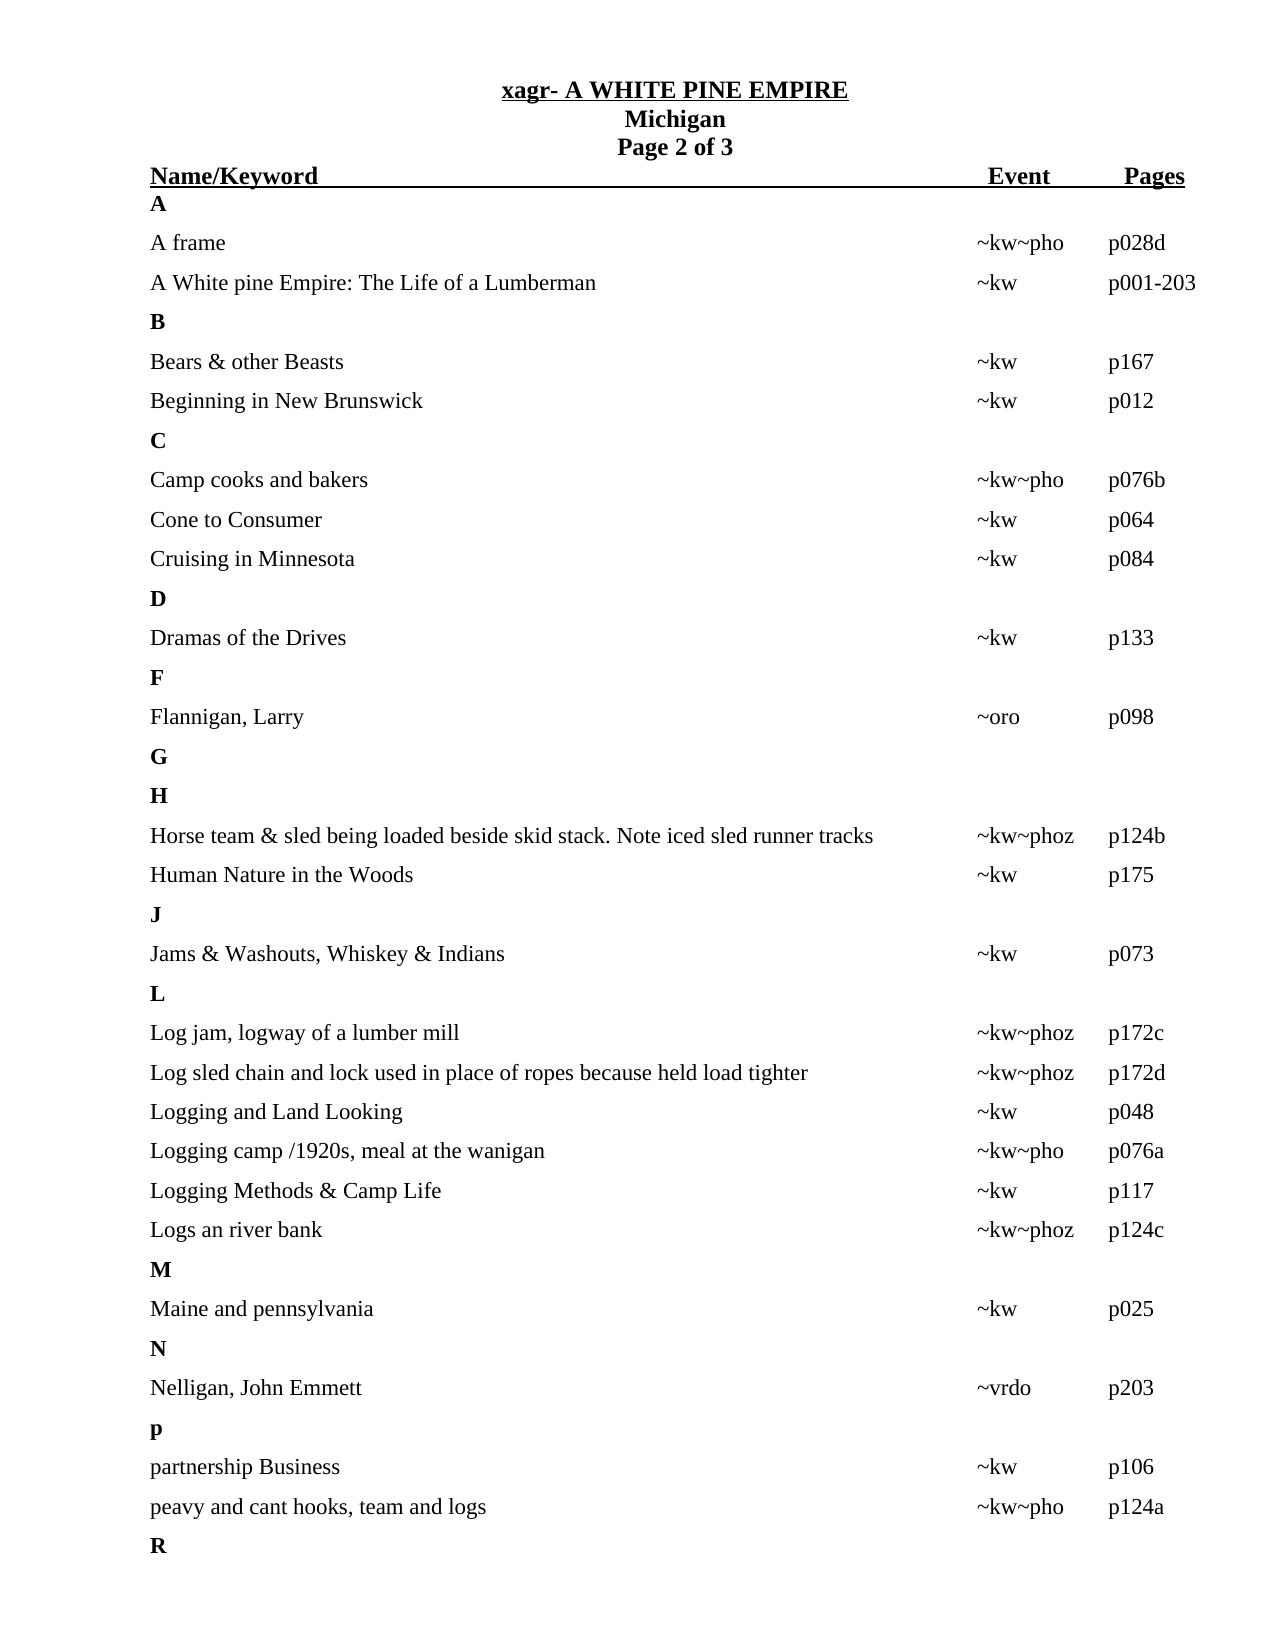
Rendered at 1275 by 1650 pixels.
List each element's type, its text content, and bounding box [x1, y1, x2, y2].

text M [150, 1256, 1200, 1282]
text Maine and pennsylvania ~kw p025 [150, 1295, 1200, 1322]
text C [150, 427, 1200, 453]
text A frame ~kw~pho p028d [150, 229, 1200, 256]
text Logs an river bank ~kw~phoz p124c [150, 1216, 1200, 1243]
text Horse team & sled being loaded beside skid stack. Note iced sled runner tracks ~kw~phoz p124b [150, 822, 1200, 848]
text peavy and cant hooks, team and logs ~kw~pho p124a [150, 1493, 1200, 1519]
text F [150, 664, 1200, 690]
text Beginning in New Brunswick ~kw p012 [150, 387, 1200, 414]
text Bears & other Beasts ~kw p167 [150, 348, 1200, 374]
text Camp cooks and bakers ~kw~pho p076b [150, 466, 1200, 493]
text Dramas of the Drives ~kw p133 [150, 624, 1200, 651]
text Cone to Consumer ~kw p064 [150, 506, 1200, 532]
text Log jam, logway of a lumber mill ~kw~phoz p172c [150, 1019, 1200, 1045]
text Jams & Washouts, Whiskey & Indians ~kw p073 [150, 940, 1200, 966]
text N [150, 1335, 1200, 1361]
text L [150, 979, 1200, 1006]
text Cruising in Minnesota ~kw p084 [150, 545, 1200, 572]
text R [150, 1532, 1200, 1559]
text Logging and Land Looking ~kw p048 [150, 1098, 1200, 1124]
text Log sled chain and lock used in place of ropes because held load tighter ~kw~phoz p172d [150, 1058, 1200, 1085]
text Human Nature in the Woods ~kw p175 [150, 861, 1200, 887]
text D [150, 585, 1200, 611]
text J [150, 901, 1200, 927]
text Flannigan, Larry ~oro p098 [150, 703, 1200, 729]
text A [150, 190, 1200, 216]
text p [150, 1414, 1200, 1440]
text A White pine Empire: The Life of a Lumberman ~kw p001-203 [150, 269, 1200, 295]
text Nelligan, John Emmett ~vrdo p203 [150, 1374, 1200, 1401]
text H [150, 782, 1200, 808]
text G [150, 743, 1200, 769]
text B [150, 308, 1200, 335]
text Logging Methods & Camp Life ~kw p117 [150, 1177, 1200, 1203]
text partnership Business ~kw p106 [150, 1453, 1200, 1480]
text Logging camp /1920s, meal at the wanigan ~kw~pho p076a [150, 1137, 1200, 1164]
